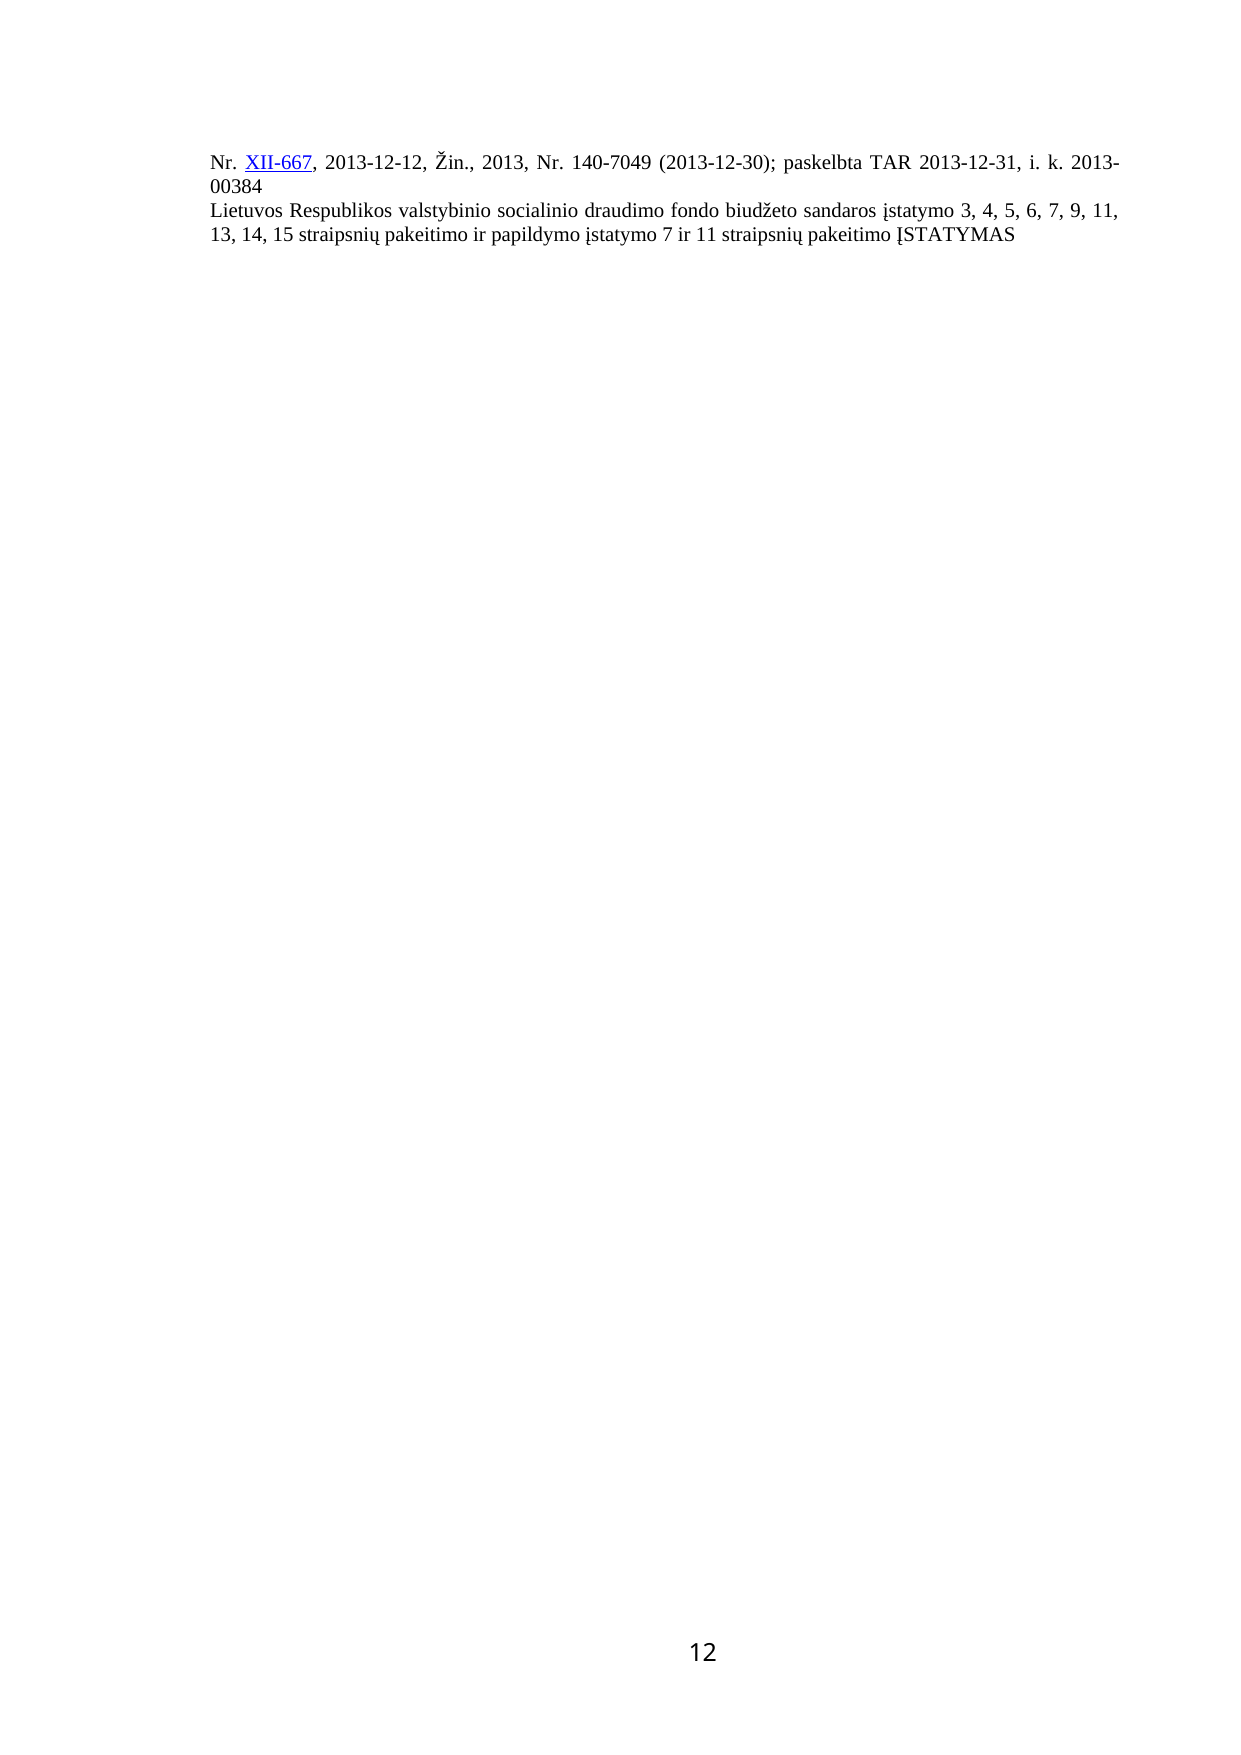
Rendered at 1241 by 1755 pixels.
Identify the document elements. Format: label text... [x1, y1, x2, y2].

text Nr. XII-667, 2013-12-12, Žin., 2013, Nr. 140-7049 (2013-12-30); paskelbta TAR 2013-12-31, i. k. 2013-00384 [210, 150, 1120, 198]
text Lietuvos Respublikos valstybinio socialinio draudimo fondo biudžeto sandaros įstatymo 3, 4, 5, 6, 7, 9, 11, 13, 14, 15 straipsnių pakeitimo ir papildymo įstatymo 7 ir 11 straipsnių pakeitimo ĮSTATYMAS [210, 198, 1120, 246]
